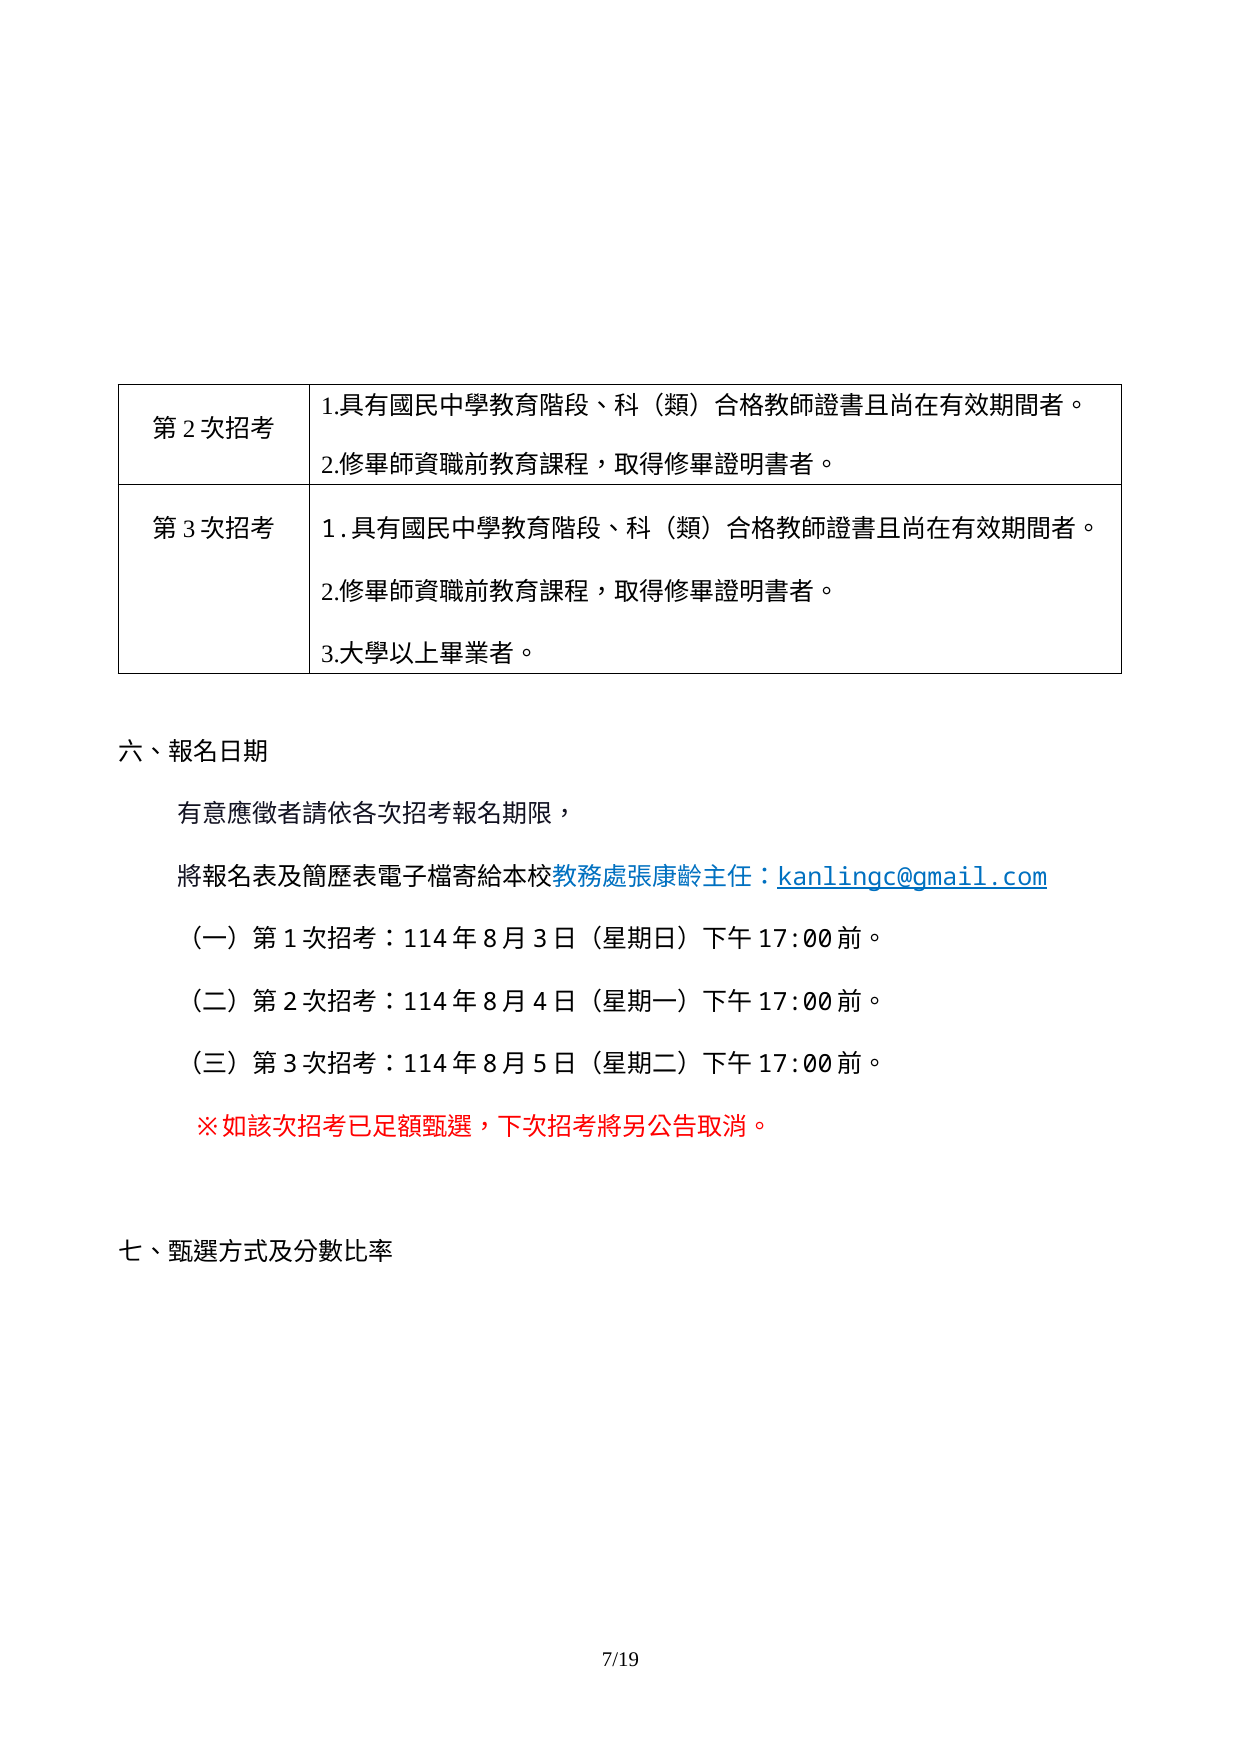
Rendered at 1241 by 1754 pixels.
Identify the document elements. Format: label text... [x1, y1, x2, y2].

text 七、甄選方式及分數比率 [118, 1208, 1122, 1270]
table_cell 1.具有國民中學教育階段、科（類）合格教師證書且尚在有效期間者。 2.修畢師資職前教育課程，取得修畢證明書者。 [310, 385, 1121, 484]
table_cell 第3次招考 [119, 485, 309, 672]
text （二）第2次招考：114年8月4日（星期一）下午17:00前。 [162, 958, 1122, 1020]
text （三）第3次招考：114年8月5日（星期二）下午17:00前。 [162, 1020, 1122, 1083]
text ※如該次招考已足額甄選，下次招考將另公告取消。 [162, 1083, 1122, 1145]
table_cell 1.具有國民中學教育階段、科（類）合格教師證書且尚在有效期間者。 2.修畢師資職前教育課程，取得修畢證明書者。 3.大學以上畢業者。 [310, 485, 1121, 672]
text 將報名表及簡歷表電子檔寄給本校教務處張康齡主任：kanlingc@gmail.com [177, 833, 1122, 895]
text 有意應徵者請依各次招考報名期限， [177, 770, 1122, 833]
text 六、報名日期 [118, 708, 1122, 770]
text （一）第1次招考：114年8月3日（星期日）下午17:00前。 [162, 895, 1122, 958]
table_cell 第2次招考 [119, 385, 309, 484]
